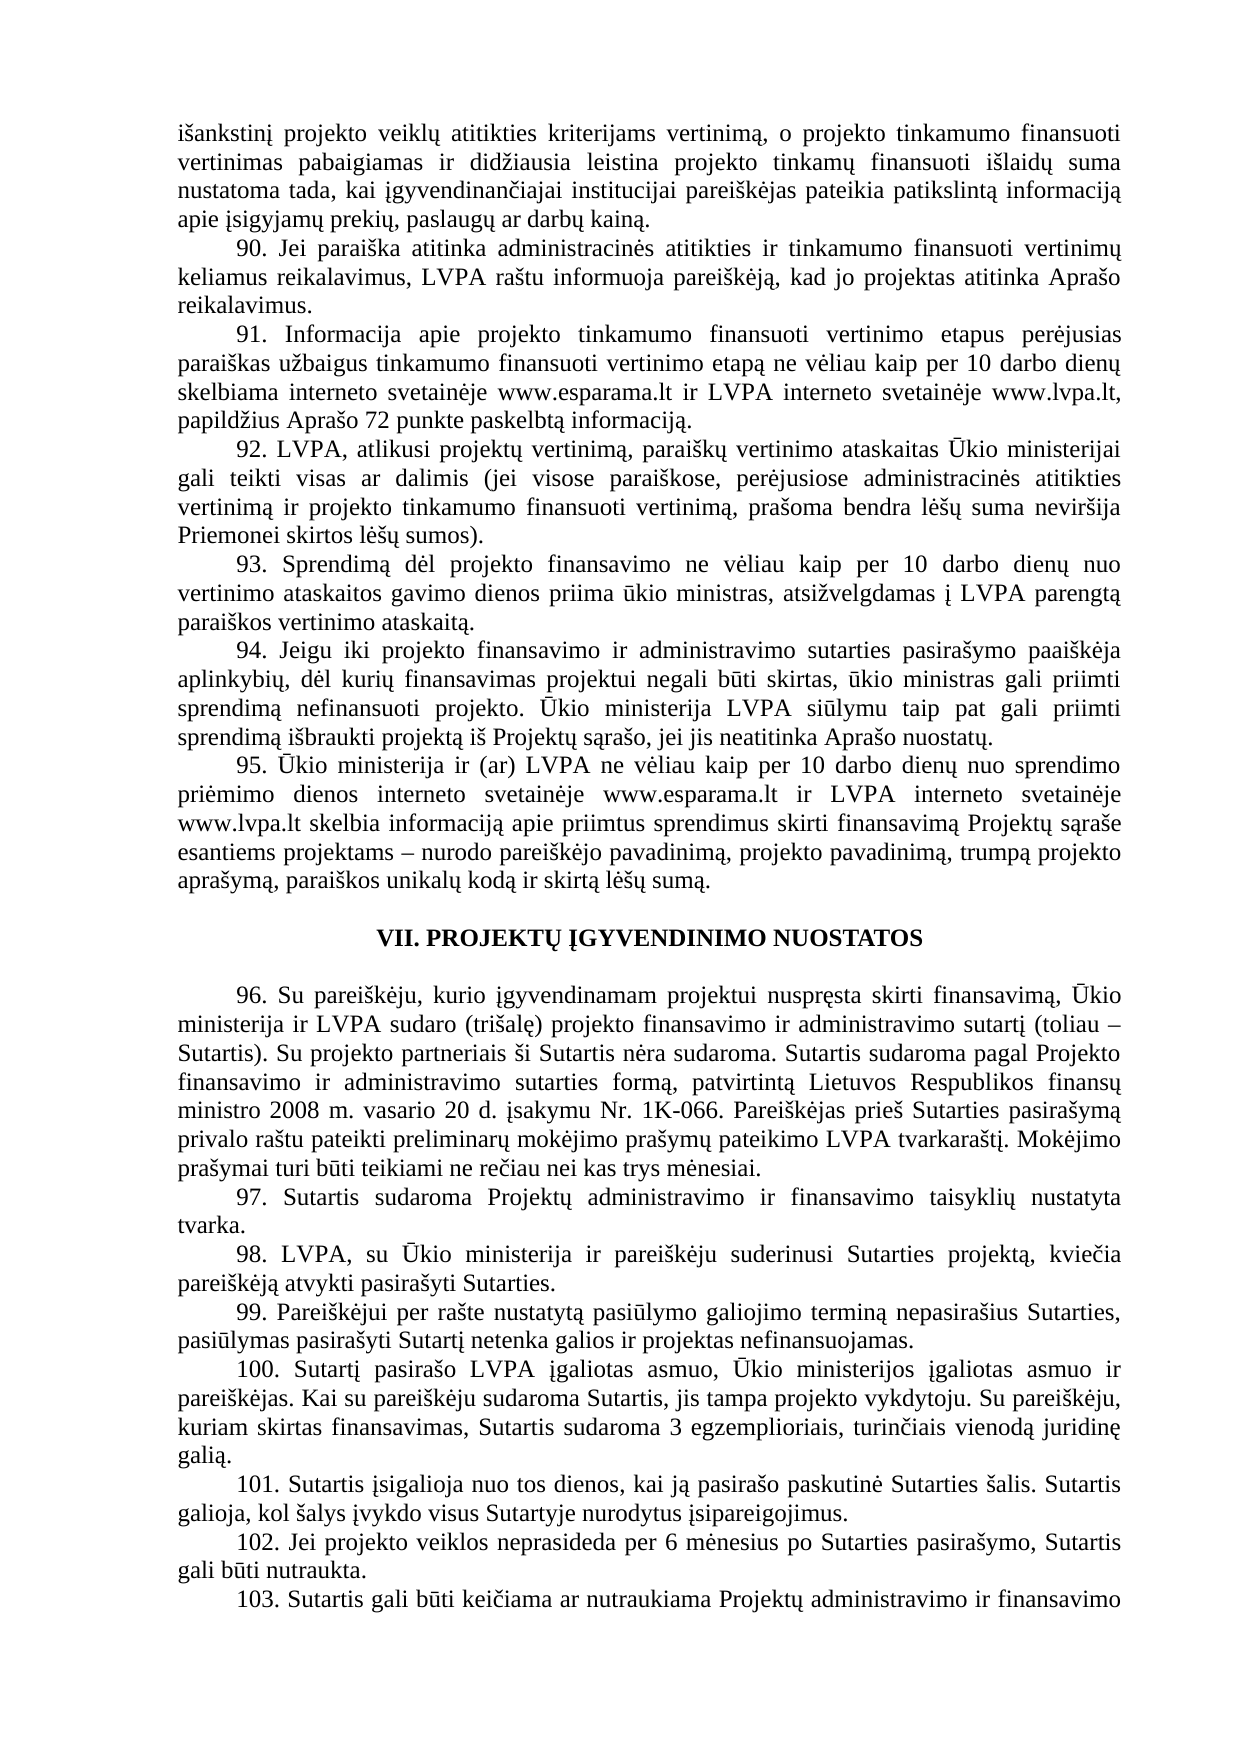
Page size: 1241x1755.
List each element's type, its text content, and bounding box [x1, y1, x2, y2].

text išankstinį projekto veiklų atitikties kriterijams vertinimą, o projekto tinkamumo finansuoti vertinimas pabaigiamas ir didžiausia leistina projekto tinkamų finansuoti išlaidų suma nustatoma tada, kai įgyvendinančiajai institucijai pareiškėjas pateikia patikslintą informaciją apie įsigyjamų prekių, paslaugų ar darbų kainą. [177, 118, 1122, 233]
text 95. Ūkio ministerija ir (ar) LVPA ne vėliau kaip per 10 darbo dienų nuo sprendimo priėmimo dienos interneto svetainėje www.esparama.lt ir LVPA interneto svetainėje www.lvpa.lt skelbia informaciją apie priimtus sprendimus skirti finansavimą Projektų sąraše esantiems projektams – nurodo pareiškėjo pavadinimą, projekto pavadinimą, trumpą projekto aprašymą, paraiškos unikalų kodą ir skirtą lėšų sumą. [177, 751, 1122, 894]
text 90. Jei paraiška atitinka administracinės atitikties ir tinkamumo finansuoti vertinimų keliamus reikalavimus, LVPA raštu informuoja pareiškėją, kad jo projektas atitinka Aprašo reikalavimus. [177, 233, 1122, 319]
text 94. Jeigu iki projekto finansavimo ir administravimo sutarties pasirašymo paaiškėja aplinkybių, dėl kurių finansavimas projektui negali būti skirtas, ūkio ministras gali priimti sprendimą nefinansuoti projekto. Ūkio ministerija LVPA siūlymu taip pat gali priimti sprendimą išbraukti projektą iš Projektų sąrašo, jei jis neatitinka Aprašo nuostatų. [177, 636, 1122, 751]
text 91. Informacija apie projekto tinkamumo finansuoti vertinimo etapus perėjusias paraiškas užbaigus tinkamumo finansuoti vertinimo etapą ne vėliau kaip per 10 darbo dienų skelbiama interneto svetainėje www.esparama.lt ir LVPA interneto svetainėje www.lvpa.lt, papildžius Aprašo 72 punkte paskelbtą informaciją. [177, 319, 1122, 434]
text 98. LVPA, su Ūkio ministerija ir pareiškėju suderinusi Sutarties projektą, kviečia pareiškėją atvykti pasirašyti Sutarties. [177, 1239, 1122, 1297]
text 102. Jei projekto veiklos neprasideda per 6 mėnesius po Sutarties pasirašymo, Sutartis gali būti nutraukta. [177, 1527, 1122, 1584]
text 101. Sutartis įsigalioja nuo tos dienos, kai ją pasirašo paskutinė Sutarties šalis. Sutartis galioja, kol šalys įvykdo visus Sutartyje nurodytus įsipareigojimus. [177, 1469, 1122, 1527]
text 100. Sutartį pasirašo LVPA įgaliotas asmuo, Ūkio ministerijos įgaliotas asmuo ir pareiškėjas. Kai su pareiškėju sudaroma Sutartis, jis tampa projekto vykdytoju. Su pareiškėju, kuriam skirtas finansavimas, Sutartis sudaroma 3 egzemplioriais, turinčiais vienodą juridinę galią. [177, 1354, 1122, 1469]
text VII. PROJEKTŲ ĮGYVENDINIMO NUOSTATOS [177, 923, 1122, 952]
text 92. LVPA, atlikusi projektų vertinimą, paraiškų vertinimo ataskaitas Ūkio ministerijai gali teikti visas ar dalimis (jei visose paraiškose, perėjusiose administracinės atitikties vertinimą ir projekto tinkamumo finansuoti vertinimą, prašoma bendra lėšų suma neviršija Priemonei skirtos lėšų sumos). [177, 434, 1122, 549]
text 97. Sutartis sudaroma Projektų administravimo ir finansavimo taisyklių nustatyta tvarka. [177, 1182, 1122, 1239]
text 93. Sprendimą dėl projekto finansavimo ne vėliau kaip per 10 darbo dienų nuo vertinimo ataskaitos gavimo dienos priima ūkio ministras, atsižvelgdamas į LVPA parengtą paraiškos vertinimo ataskaitą. [177, 549, 1122, 636]
text 99. Pareiškėjui per rašte nustatytą pasiūlymo galiojimo terminą nepasirašius Sutarties, pasiūlymas pasirašyti Sutartį netenka galios ir projektas nefinansuojamas. [177, 1297, 1122, 1354]
text 96. Su pareiškėju, kurio įgyvendinamam projektui nuspręsta skirti finansavimą, Ūkio ministerija ir LVPA sudaro (trišalę) projekto finansavimo ir administravimo sutartį (toliau – Sutartis). Su projekto partneriais ši Sutartis nėra sudaroma. Sutartis sudaroma pagal Projekto finansavimo ir administravimo sutarties formą, patvirtintą Lietuvos Respublikos finansų ministro 2008 m. vasario 20 d. įsakymu Nr. 1K-066. Pareiškėjas prieš Sutarties pasirašymą privalo raštu pateikti preliminarų mokėjimo prašymų pateikimo LVPA tvarkaraštį. Mokėjimo prašymai turi būti teikiami ne rečiau nei kas trys mėnesiai. [177, 981, 1122, 1182]
text 103. Sutartis gali būti keičiama ar nutraukiama Projektų administravimo ir finansavimo [177, 1584, 1122, 1613]
